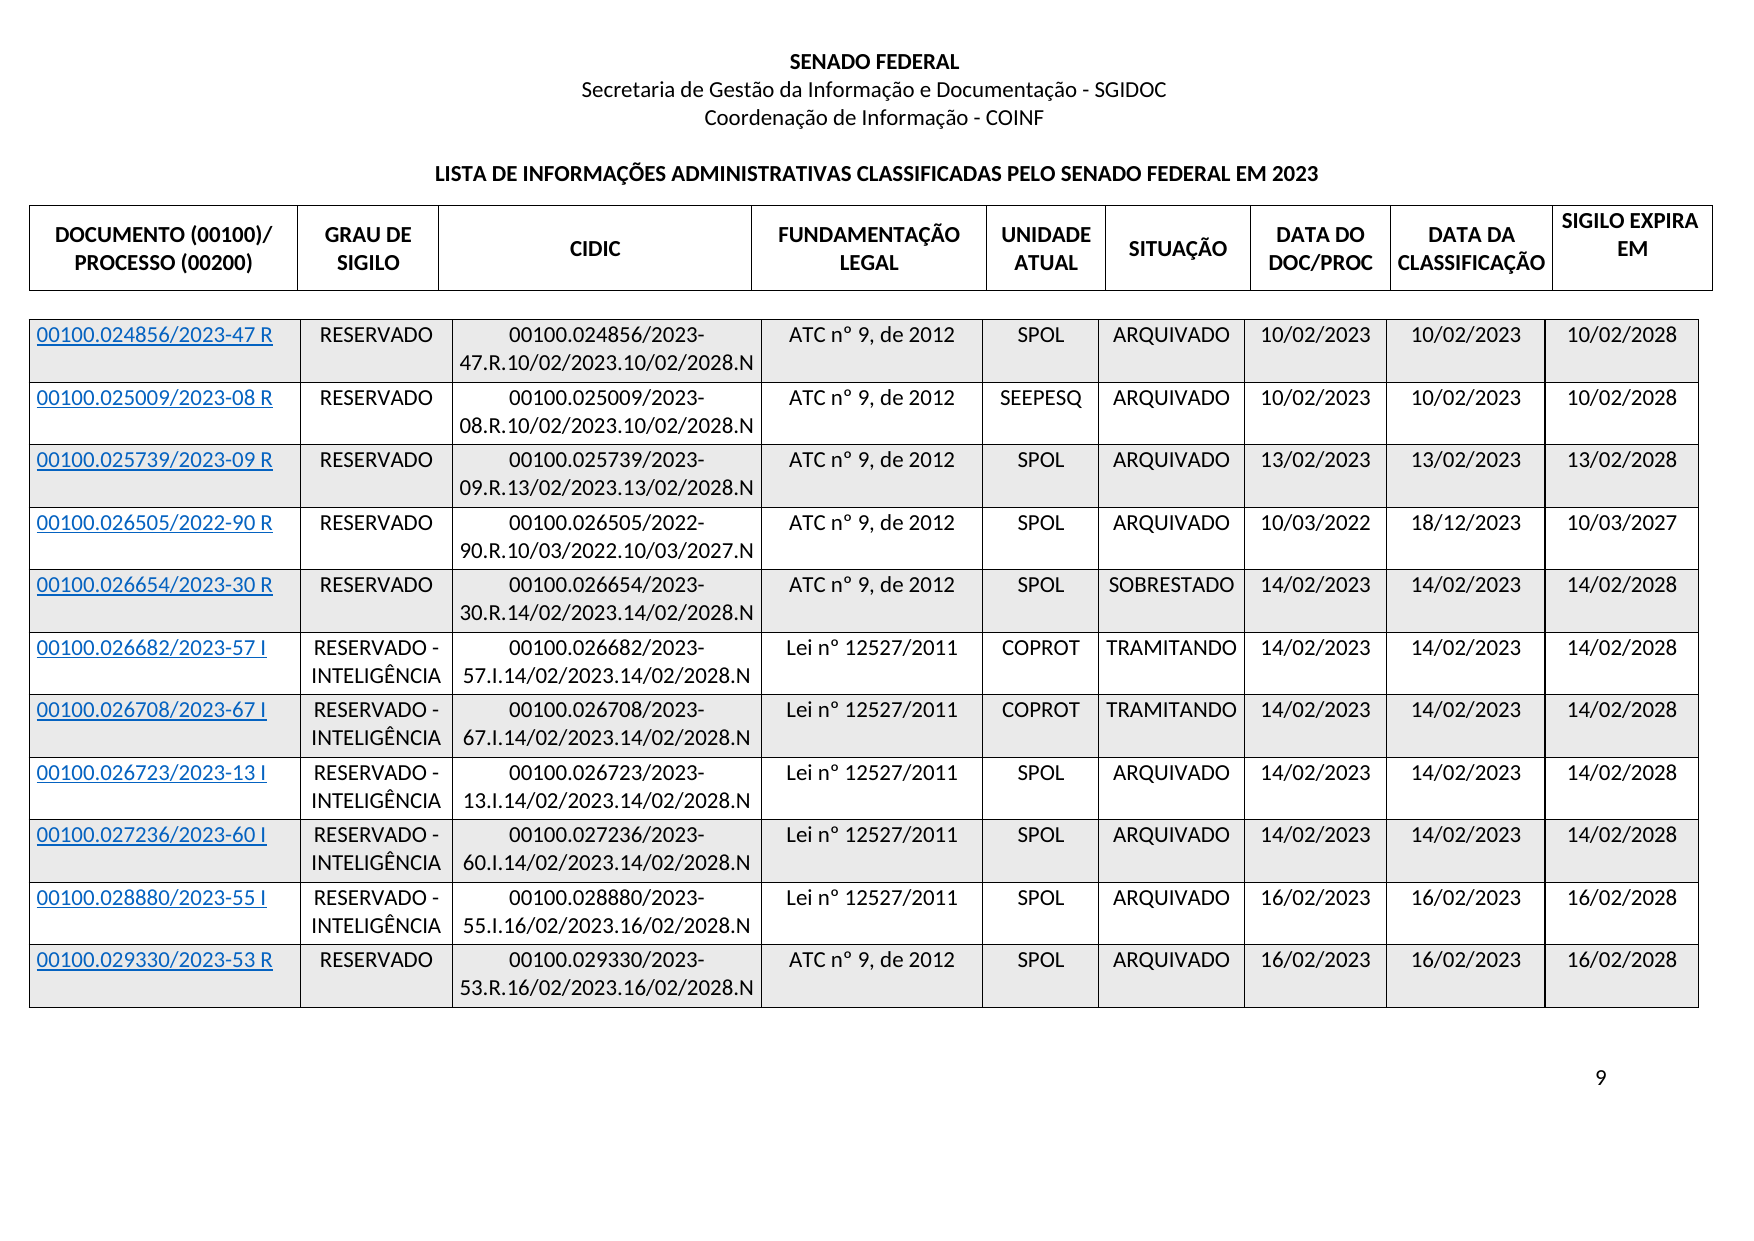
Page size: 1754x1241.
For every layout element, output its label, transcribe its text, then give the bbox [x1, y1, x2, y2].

table_cell RESERVADO [301, 445, 452, 507]
table_cell ARQUIVADO [1099, 320, 1244, 382]
table_cell 00100.027236/2023-60.I.14/02/2023.14/02/2028.N [453, 820, 761, 882]
table_cell 00100.027236/2023-60 I [30, 820, 300, 882]
table_cell 10/02/2023 [1245, 320, 1386, 382]
table_cell 14/02/2028 [1546, 695, 1698, 757]
table_cell 14/02/2028 [1546, 570, 1698, 632]
table_cell [1699, 757, 1713, 819]
table_cell [1699, 694, 1713, 757]
table_cell SPOL [983, 758, 1098, 819]
table_cell 00100.028880/2023-55.I.16/02/2023.16/02/2028.N [453, 883, 761, 944]
table_cell SPOL [983, 945, 1098, 1007]
table_cell 16/02/2023 [1387, 883, 1544, 944]
table_cell 00100.026682/2023-57 I [30, 633, 300, 694]
table_cell Lei nº 12527/2011 [762, 820, 982, 882]
table_cell 14/02/2023 [1245, 758, 1386, 819]
table_cell ATC nº 9, de 2012 [762, 570, 982, 632]
table_cell 14/02/2023 [1245, 695, 1386, 757]
table_cell 00100.029330/2023-53.R.16/02/2023.16/02/2028.N [453, 945, 761, 1007]
table_cell Lei nº 12527/2011 [762, 633, 982, 694]
table_cell COPROT [983, 633, 1098, 694]
table_cell Lei nº 12527/2011 [762, 883, 982, 944]
table_cell 13/02/2023 [1245, 445, 1386, 507]
table_cell 16/02/2023 [1245, 883, 1386, 944]
table_cell 16/02/2023 [1245, 945, 1386, 1007]
table_cell ATC nº 9, de 2012 [762, 945, 982, 1007]
table_cell 18/12/2023 [1387, 508, 1544, 569]
table_cell [1699, 319, 1713, 382]
table_cell 00100.026654/2023-30.R.14/02/2023.14/02/2028.N [453, 570, 761, 632]
table_cell 14/02/2023 [1245, 633, 1386, 694]
table_cell ATC nº 9, de 2012 [762, 445, 982, 507]
table_cell [1699, 819, 1713, 882]
table_cell 10/02/2028 [1546, 383, 1698, 444]
table_cell 16/02/2028 [1546, 883, 1698, 944]
table_cell 00100.026723/2023-13.I.14/02/2023.14/02/2028.N [453, 758, 761, 819]
table_cell SPOL [983, 570, 1098, 632]
table_cell 00100.025009/2023-08.R.10/02/2023.10/02/2028.N [453, 383, 761, 444]
table_cell 16/02/2028 [1546, 945, 1698, 1007]
table_cell 00100.026682/2023-57.I.14/02/2023.14/02/2028.N [453, 633, 761, 694]
table_cell COPROT [983, 695, 1098, 757]
table_cell RESERVADO - INTELIGÊNCIA [301, 758, 452, 819]
table_cell ARQUIVADO [1099, 758, 1244, 819]
table_cell 00100.024856/2023-47 R [30, 320, 300, 382]
table_cell ATC nº 9, de 2012 [762, 320, 982, 382]
table_cell 00100.024856/2023-47.R.10/02/2023.10/02/2028.N [453, 320, 761, 382]
table_cell 00100.026505/2022-90.R.10/03/2022.10/03/2027.N [453, 508, 761, 569]
table_cell 14/02/2023 [1387, 695, 1544, 757]
table_cell [1699, 944, 1713, 1007]
table_cell 00100.026505/2022-90 R [30, 508, 300, 569]
table_cell SOBRESTADO [1099, 570, 1244, 632]
table_cell 13/02/2028 [1546, 445, 1698, 507]
table_cell RESERVADO [301, 508, 452, 569]
table_cell 10/02/2028 [1546, 320, 1698, 382]
table_cell RESERVADO [301, 945, 452, 1007]
table_cell ARQUIVADO [1099, 883, 1244, 944]
table_cell 14/02/2023 [1387, 570, 1544, 632]
table_cell SPOL [983, 883, 1098, 944]
table_cell ATC nº 9, de 2012 [762, 508, 982, 569]
table_cell [1699, 632, 1713, 694]
table_cell RESERVADO [301, 320, 452, 382]
table_cell [1699, 382, 1713, 444]
table_cell [1699, 507, 1713, 569]
table_cell [1699, 569, 1713, 632]
table_cell RESERVADO [301, 383, 452, 444]
table_cell 10/02/2023 [1387, 320, 1544, 382]
table_cell Lei nº 12527/2011 [762, 695, 982, 757]
table_cell 00100.026708/2023-67 I [30, 695, 300, 757]
table_cell Lei nº 12527/2011 [762, 758, 982, 819]
table_cell RESERVADO - INTELIGÊNCIA [301, 633, 452, 694]
table_cell 14/02/2023 [1245, 570, 1386, 632]
table_cell TRAMITANDO [1099, 633, 1244, 694]
table_cell 00100.026708/2023-67.I.14/02/2023.14/02/2028.N [453, 695, 761, 757]
table_cell 14/02/2023 [1245, 820, 1386, 882]
table_cell RESERVADO - INTELIGÊNCIA [301, 820, 452, 882]
table_cell RESERVADO [301, 570, 452, 632]
table_cell 16/02/2023 [1387, 945, 1544, 1007]
table_cell ATC nº 9, de 2012 [762, 383, 982, 444]
table_cell SPOL [983, 320, 1098, 382]
table_cell [1699, 444, 1713, 507]
table_cell 10/02/2023 [1387, 383, 1544, 444]
table_cell 00100.026654/2023-30 R [30, 570, 300, 632]
table_cell ARQUIVADO [1099, 945, 1244, 1007]
table_cell 00100.026723/2023-13 I [30, 758, 300, 819]
table_cell ARQUIVADO [1099, 445, 1244, 507]
table_cell 14/02/2023 [1387, 820, 1544, 882]
table_cell 00100.025009/2023-08 R [30, 383, 300, 444]
table_cell ARQUIVADO [1099, 508, 1244, 569]
table_cell 00100.025739/2023-09.R.13/02/2023.13/02/2028.N [453, 445, 761, 507]
table_cell ARQUIVADO [1099, 820, 1244, 882]
table_cell ARQUIVADO [1099, 383, 1244, 444]
table_cell SPOL [983, 820, 1098, 882]
table_cell 14/02/2028 [1546, 758, 1698, 819]
table_cell SEEPESQ [983, 383, 1098, 444]
table_cell 14/02/2023 [1387, 633, 1544, 694]
table_cell 14/02/2028 [1546, 633, 1698, 694]
table_cell 14/02/2023 [1387, 758, 1544, 819]
table_cell 13/02/2023 [1387, 445, 1544, 507]
table_cell 10/03/2027 [1546, 508, 1698, 569]
table_cell 00100.028880/2023-55 I [30, 883, 300, 944]
table_cell RESERVADO - INTELIGÊNCIA [301, 695, 452, 757]
table_cell SPOL [983, 508, 1098, 569]
table_cell 14/02/2028 [1546, 820, 1698, 882]
table_cell 10/03/2022 [1245, 508, 1386, 569]
table_cell 00100.029330/2023-53 R [30, 945, 300, 1007]
table_cell [1699, 882, 1713, 944]
table_cell RESERVADO - INTELIGÊNCIA [301, 883, 452, 944]
table_cell 10/02/2023 [1245, 383, 1386, 444]
table_cell 00100.025739/2023-09 R [30, 445, 300, 507]
table_cell SPOL [983, 445, 1098, 507]
table_cell TRAMITANDO [1099, 695, 1244, 757]
